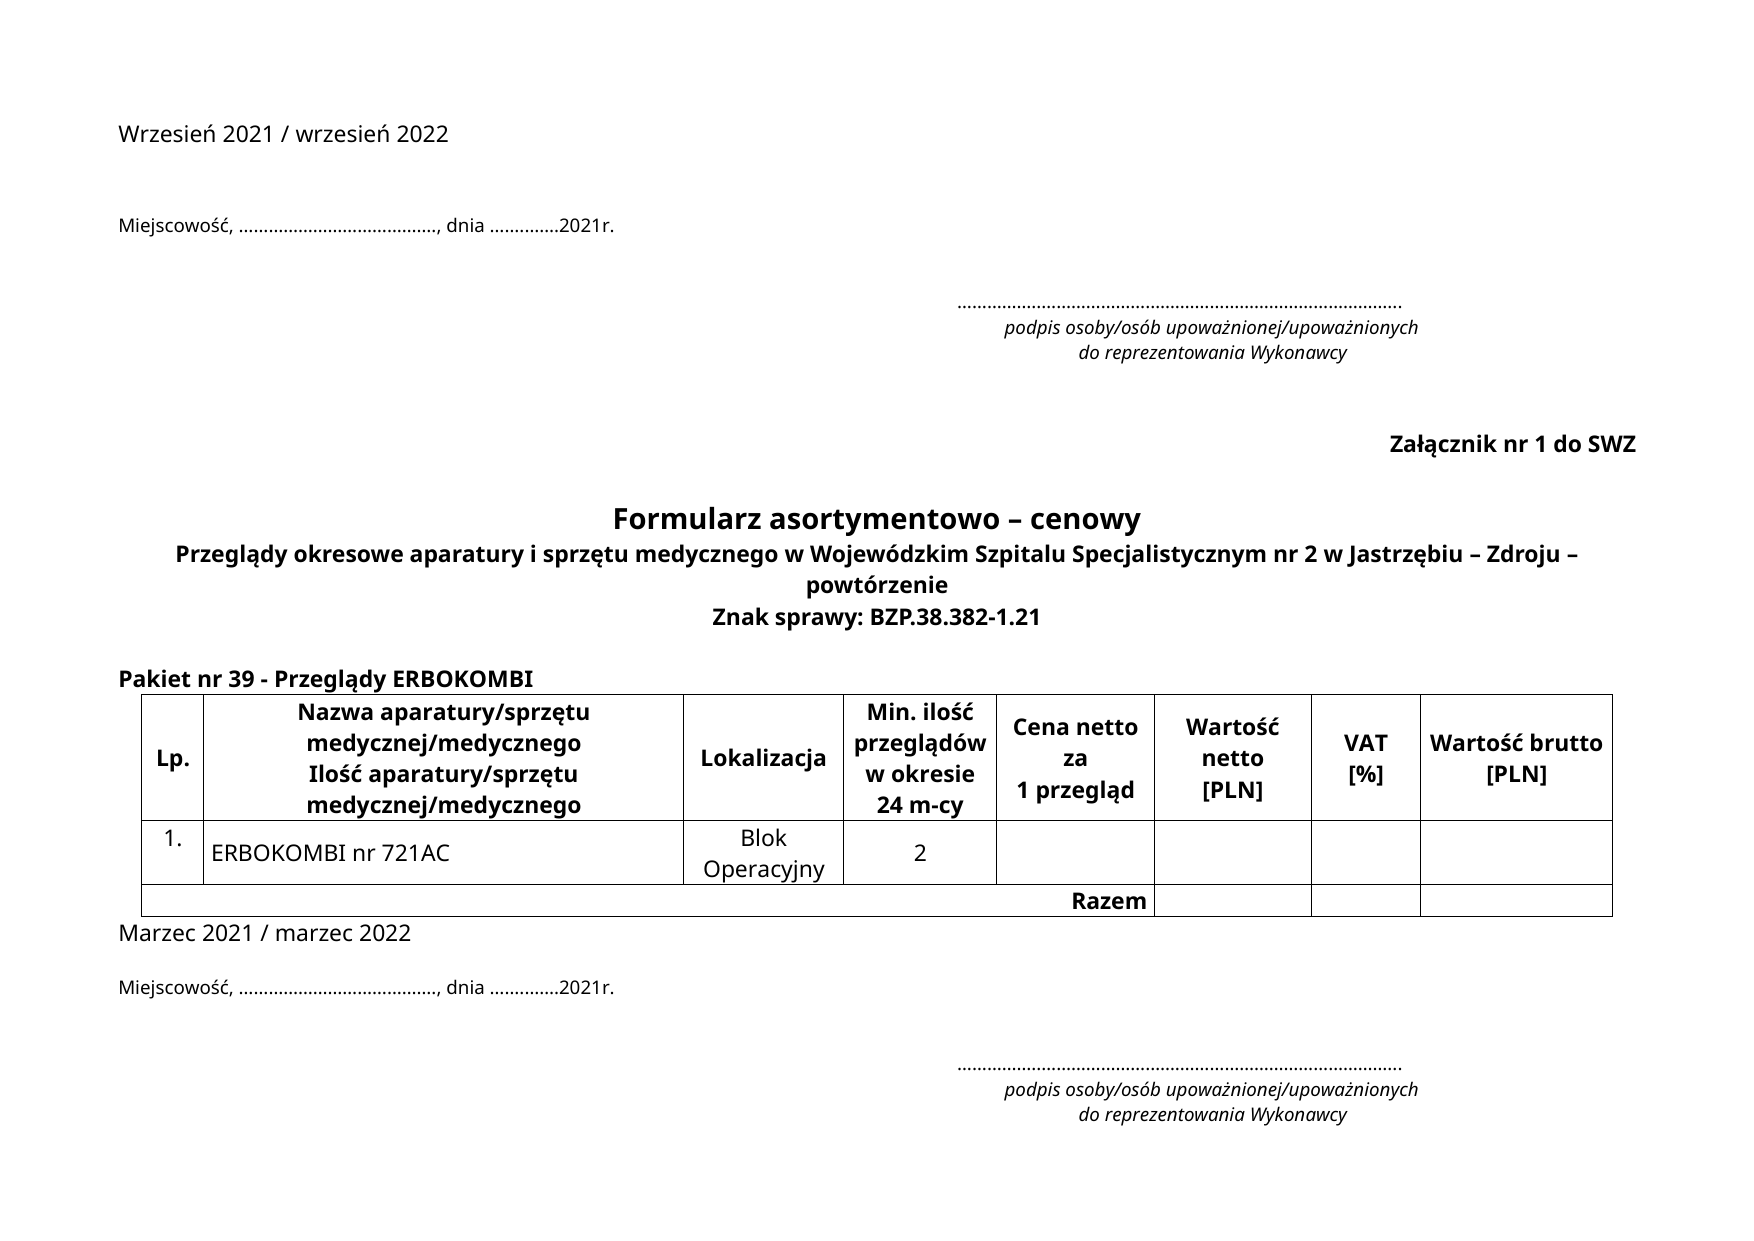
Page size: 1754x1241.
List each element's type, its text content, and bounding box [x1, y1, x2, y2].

table_header Min. ilość przeglądów w okresie 24 m-cy [844, 695, 996, 820]
text ……………..………………….…………………………………………... [118, 1051, 1636, 1076]
text Marzec 2021 / marzec 2022 [118, 917, 1636, 948]
text Miejscowość, …………………………………., dnia …….…….2021r. [118, 974, 1636, 999]
text Pakiet nr 39 - Przeglądy ERBOKOMBI [118, 663, 1636, 694]
text Przeglądy okresowe aparatury i sprzętu medycznego w Wojewódzkim Szpitalu Specjalistycznym nr 2 w Jastrzębiu – Zdroju – powtórzenie [118, 538, 1636, 601]
table_cell Blok Operacyjny [684, 821, 691, 884]
table_cell [1155, 821, 1311, 884]
table_header Wartość netto [PLN] [1155, 695, 1311, 820]
table_cell [1155, 885, 1311, 916]
table_cell [1312, 821, 1420, 884]
text Formularz asortymentowo – cenowy [118, 498, 1636, 538]
table_header Lokalizacja [684, 695, 843, 820]
table_cell 2 [844, 821, 996, 884]
text podpis osoby/osób upoważnionej/upoważnionych [118, 314, 1636, 339]
text ……………..………………….…………………………………………... [118, 288, 1636, 314]
text Załącznik nr 1 do SWZ [118, 427, 1636, 459]
table_cell [997, 821, 1154, 884]
table_cell Razem [142, 885, 1154, 916]
table_header Cena netto za 1 przegląd [997, 695, 1154, 820]
table_cell [1421, 821, 1612, 884]
table_header Nazwa aparatury/sprzętu medycznej/medycznego Ilość aparatury/sprzętu medycznej/medycznego [204, 695, 683, 820]
table_cell Blok Operacyjny [836, 821, 843, 884]
text Miejscowość, …………………………………., dnia …….…….2021r. [118, 212, 1636, 237]
table_header Lp. [142, 695, 203, 820]
text Znak sprawy: BZP.38.382-1.21 [118, 601, 1636, 632]
table_cell 1. [142, 821, 203, 884]
table_cell [1312, 885, 1420, 916]
table_cell [1421, 885, 1612, 916]
table_header VAT [%] [1312, 695, 1420, 820]
text do reprezentowania Wykonawcy [118, 339, 1636, 365]
text Wrzesień 2021 / wrzesień 2022 [118, 118, 1636, 149]
table_cell ERBOKOMBI nr 721AC [204, 821, 683, 884]
table_header Wartość brutto [PLN] [1421, 695, 1612, 820]
text do reprezentowania Wykonawcy [118, 1102, 1636, 1127]
text podpis osoby/osób upoważnionej/upoważnionych [118, 1076, 1636, 1102]
